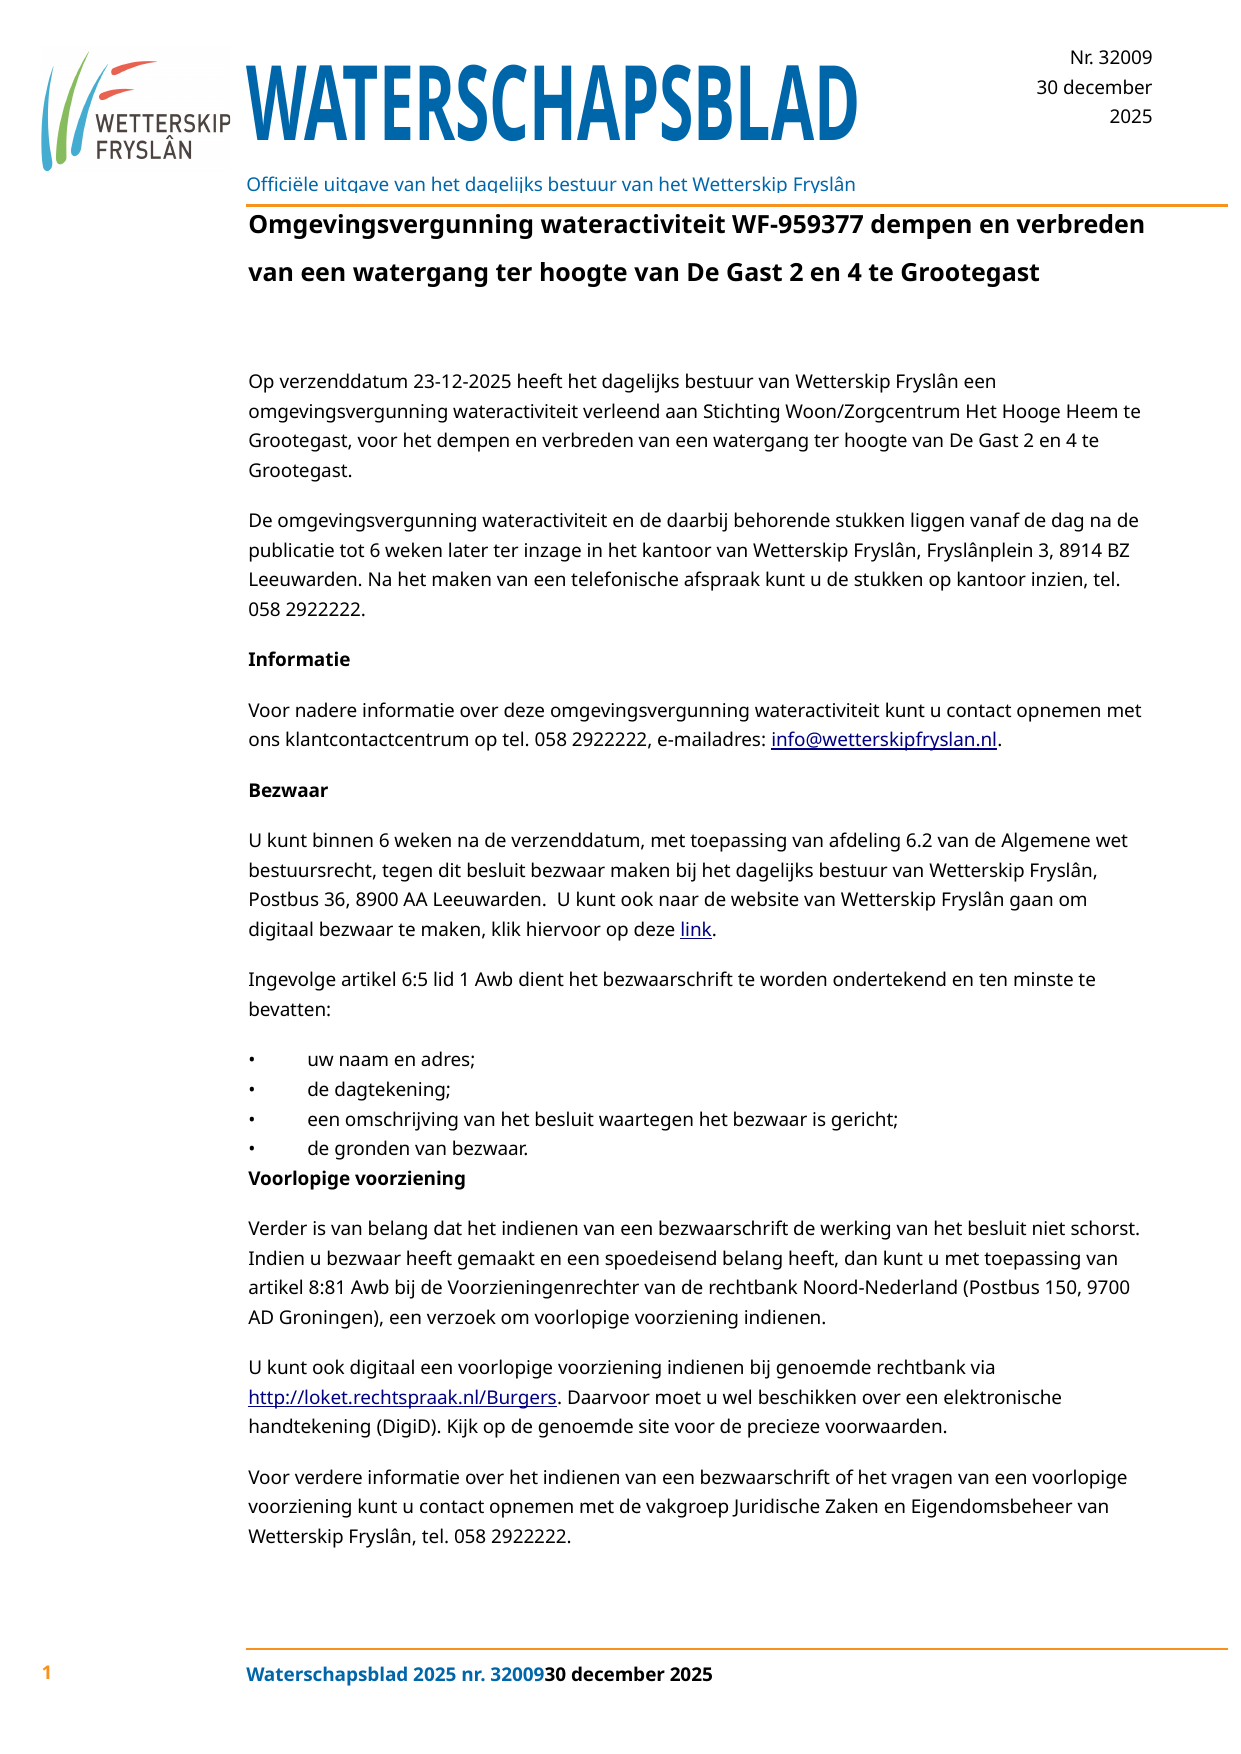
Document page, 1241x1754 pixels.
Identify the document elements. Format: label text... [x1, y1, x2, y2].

list een omschrijving van het besluit waartegen het bezwaar is gericht; [248, 1106, 1152, 1132]
text Voorlopige voorziening [248, 1165, 1152, 1191]
text Informatie [248, 647, 1152, 672]
text Bezwaar [248, 777, 1152, 803]
list de dagtekening; [248, 1076, 1152, 1102]
text U kunt binnen 6 weken na de verzenddatum, met toepassing van afdeling 6.2 van de Algemene wet bestuursrecht, tegen dit besluit bezwaar maken bij het dagelijks bestuur van Wetterskip Fryslân, Postbus 36, 8900 AA Leeuwarden. U kunt ook naar de website van Wetterskip Fryslân gaan om digitaal bezwaar te maken, klik hiervoor op deze link. [248, 827, 1152, 942]
text De omgevingsvergunning wateractiviteit en de daarbij behorende stukken liggen vanaf de dag na de publicatie tot 6 weken later ter inzage in het kantoor van Wetterskip Fryslân, Fryslânplein 3, 8914 BZ Leeuwarden. Na het maken van een telefonische afspraak kunt u de stukken op kantoor inzien, tel. 058 2922222. [248, 507, 1152, 622]
text Verder is van belang dat het indienen van een bezwaarschrift de werking van het besluit niet schorst. Indien u bezwaar heeft gemaakt en een spoedeisend belang heeft, dan kunt u met toepassing van artikel 8:81 Awb bij de Voorzieningenrechter van de rechtbank Noord-Nederland (Postbus 150, 9700 AD Groningen), een verzoek om voorlopige voorziening indienen. [248, 1215, 1152, 1330]
text Op verzenddatum 23-12-2025 heeft het dagelijks bestuur van Wetterskip Fryslân een omgevingsvergunning wateractiviteit verleend aan Stichting Woon/Zorgcentrum Het Hooge Heem te Grootegast, voor het dempen en verbreden van een watergang ter hoogte van De Gast 2 en 4 te Grootegast. [248, 368, 1152, 483]
list de gronden van bezwaar. [248, 1135, 1152, 1161]
text U kunt ook digitaal een voorlopige voorziening indienen bij genoemde rechtbank via http://loket.rechtspraak.nl/Burgers. Daarvoor moet u wel beschikken over een elektronische handtekening (DigiD). Kijk op de genoemde site voor de precieze voorwaarden. [248, 1354, 1152, 1439]
text Ingevolge artikel 6:5 lid 1 Awb dient het bezwaarschrift te worden ondertekend en ten minste te bevatten: [248, 967, 1152, 1022]
list uw naam en adres; [248, 1047, 1152, 1072]
picture [41, 47, 231, 172]
text Omgevingsvergunning wateractiviteit WF-959377 dempen en verbreden van een watergang ter hoogte van De Gast 2 en 4 te Grootegast [248, 207, 1152, 288]
text Voor verdere informatie over het indienen van een bezwaarschrift of het vragen van een voorlopige voorziening kunt u contact opnemen met de vakgroep Juridische Zaken en Eigendomsbeheer van Wetterskip Fryslân, tel. 058 2922222. [248, 1464, 1152, 1549]
text Voor nadere informatie over deze omgevingsvergunning wateractiviteit kunt u contact opnemen met ons klantcontactcentrum op tel. 058 2922222, e-mailadres: info@wetterskipfryslan.nl. [248, 697, 1152, 752]
